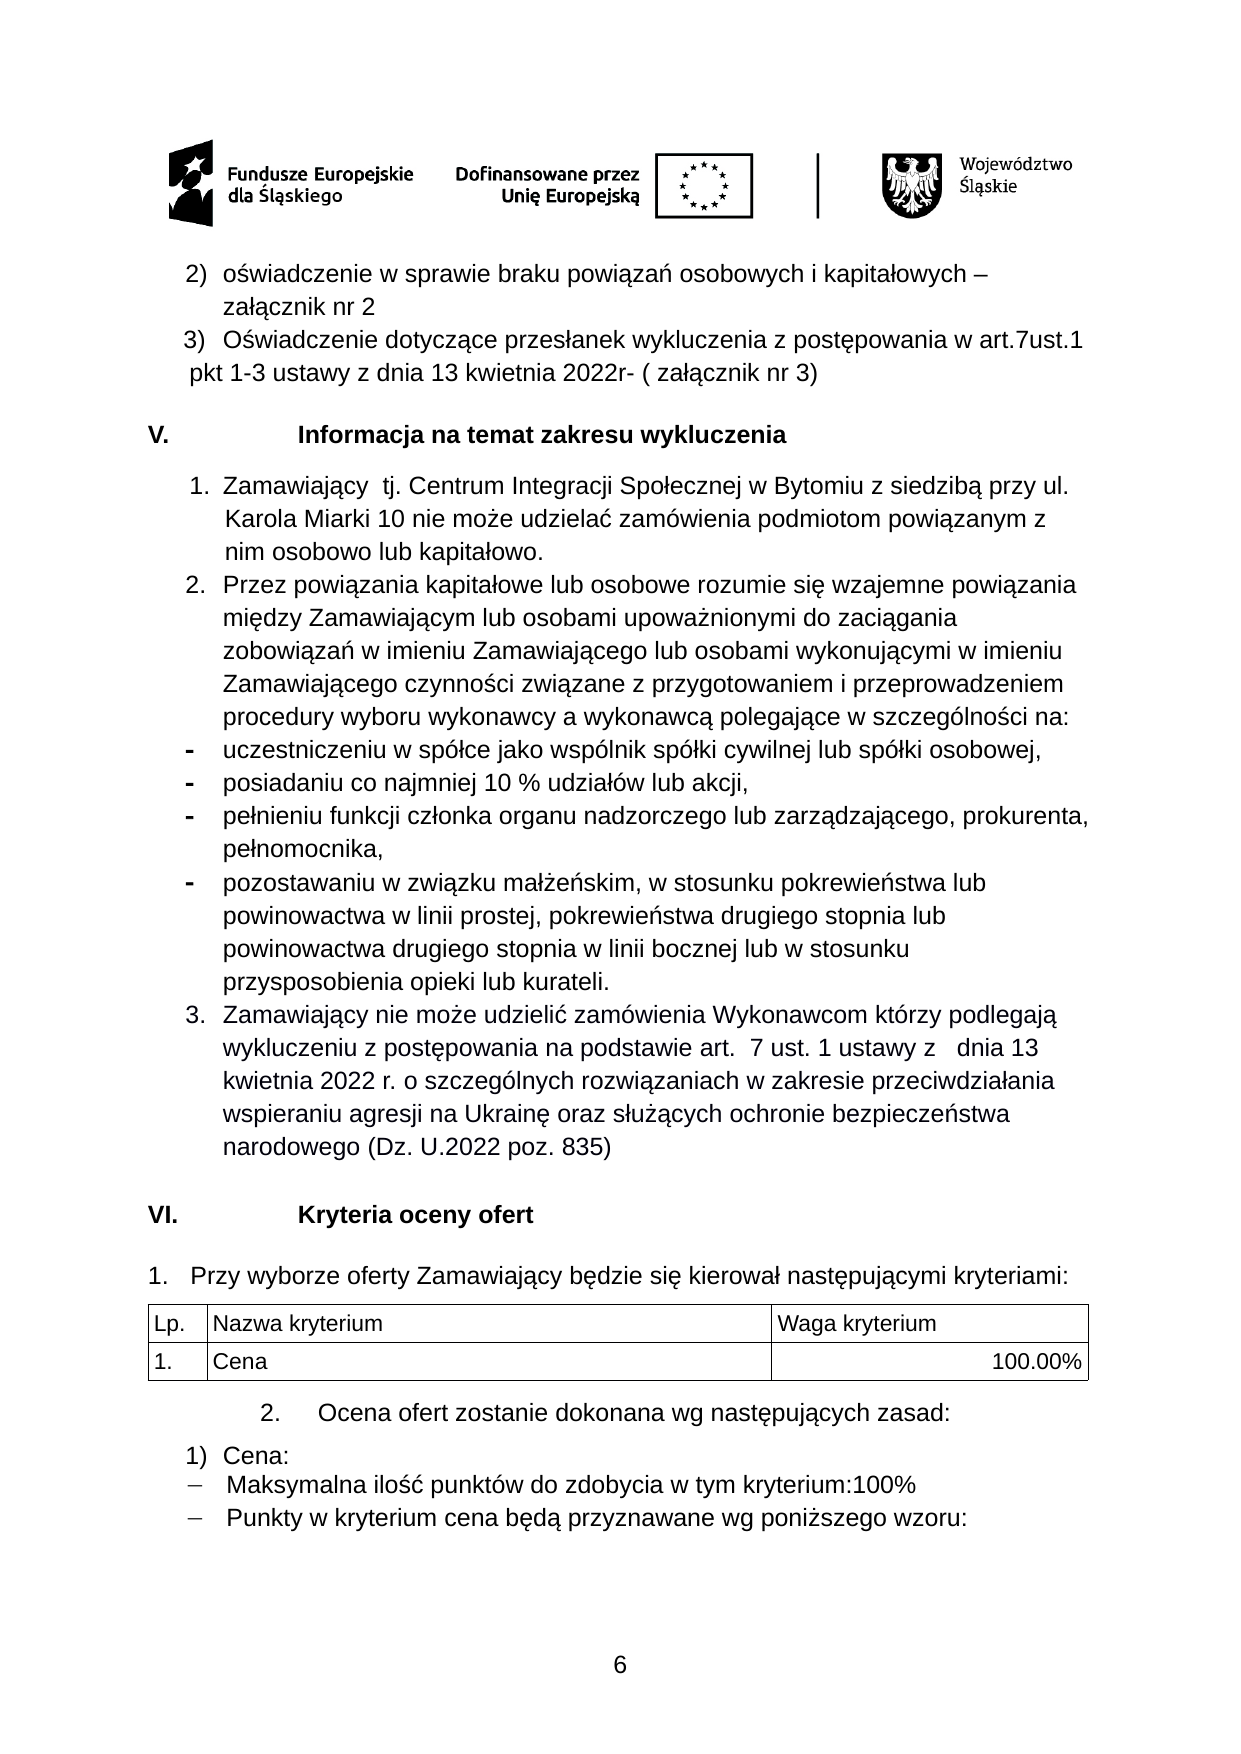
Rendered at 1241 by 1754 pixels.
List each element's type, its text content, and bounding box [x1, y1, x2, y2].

list Maksymalna ilość punktów do zdobycia w tym kryterium:100% [185, 1470, 1092, 1498]
list pełnieniu funkcji członka organu nadzorczego lub zarządzającego, prokurenta, pełnomocnika, [185, 801, 1092, 863]
subtitle Kryteria oceny ofert [148, 1200, 1092, 1229]
list Punkty w kryterium cena będą przyznawane wg poniższego wzoru: [185, 1503, 1092, 1532]
list uczestniczeniu w spółce jako wspólnik spółki cywilnej lub spółki osobowej, [185, 735, 1092, 764]
list posiadaniu co najmniej 10 % udziałów lub akcji, [185, 768, 1092, 797]
list Zamawiający nie może udzielić zamówienia Wykonawcom którzy podlegają wykluczeniu z postępowania na podstawie art. 7 ust. 1 ustawy z dnia 13 kwietnia 2022 r. o szczególnych rozwiązaniach w zakresie przeciwdziałania wspieraniu agresji na Ukrainę oraz służących ochronie bezpieczeństwa narodowego (Dz. U.2022 poz. 835) [185, 1000, 1092, 1161]
table_header Nazwa kryterium [208, 1305, 771, 1342]
picture [147, 118, 1093, 248]
table_cell 1. [149, 1343, 207, 1380]
list Przy wyborze oferty Zamawiający będzie się kierował następującymi kryteriami: [148, 1261, 1092, 1290]
list Cena: [185, 1441, 1092, 1470]
table_cell Cena [208, 1343, 771, 1380]
list Zamawiający tj. Centrum Integracji Społecznej w Bytomiu z siedzibą przy ul. Karola Miarki 10 nie może udzielać zamówienia podmiotom powiązanym z nim osobowo lub kapitałowo. [189, 471, 1092, 566]
table_cell 100,00% [772, 1343, 1088, 1380]
subtitle Informacja na temat zakresu wykluczenia [148, 420, 1092, 449]
list pozostawaniu w związku małżeńskim, w stosunku pokrewieństwa lub powinowactwa w linii prostej, pokrewieństwa drugiego stopnia lub powinowactwa drugiego stopnia w linii bocznej lub w stosunku przysposobienia opieki lub kurateli. [185, 867, 1092, 995]
list Przez powiązania kapitałowe lub osobowe rozumie się wzajemne powiązania między Zamawiającym lub osobami upoważnionymi do zaciągania zobowiązań w imieniu Zamawiającego lub osobami wykonującymi w imieniu Zamawiającego czynności związane z przygotowaniem i przeprowadzeniem procedury wyboru wykonawcy a wykonawcą polegające w szczególności na: [185, 570, 1092, 731]
list oświadczenie w sprawie braku powiązań osobowych i kapitałowych – załącznik nr 2 [185, 259, 1092, 321]
table_header Lp. [149, 1305, 207, 1342]
list Oświadczenie dotyczące przesłanek wykluczenia z postępowania w art.7ust.1 pkt 1-3 ustawy z dnia 13 kwietnia 2022r- ( załącznik nr 3) [183, 325, 1092, 387]
list Ocena ofert zostanie dokonana wg następujących zasad: [148, 1398, 1092, 1427]
table_header Waga kryterium [772, 1305, 1088, 1342]
